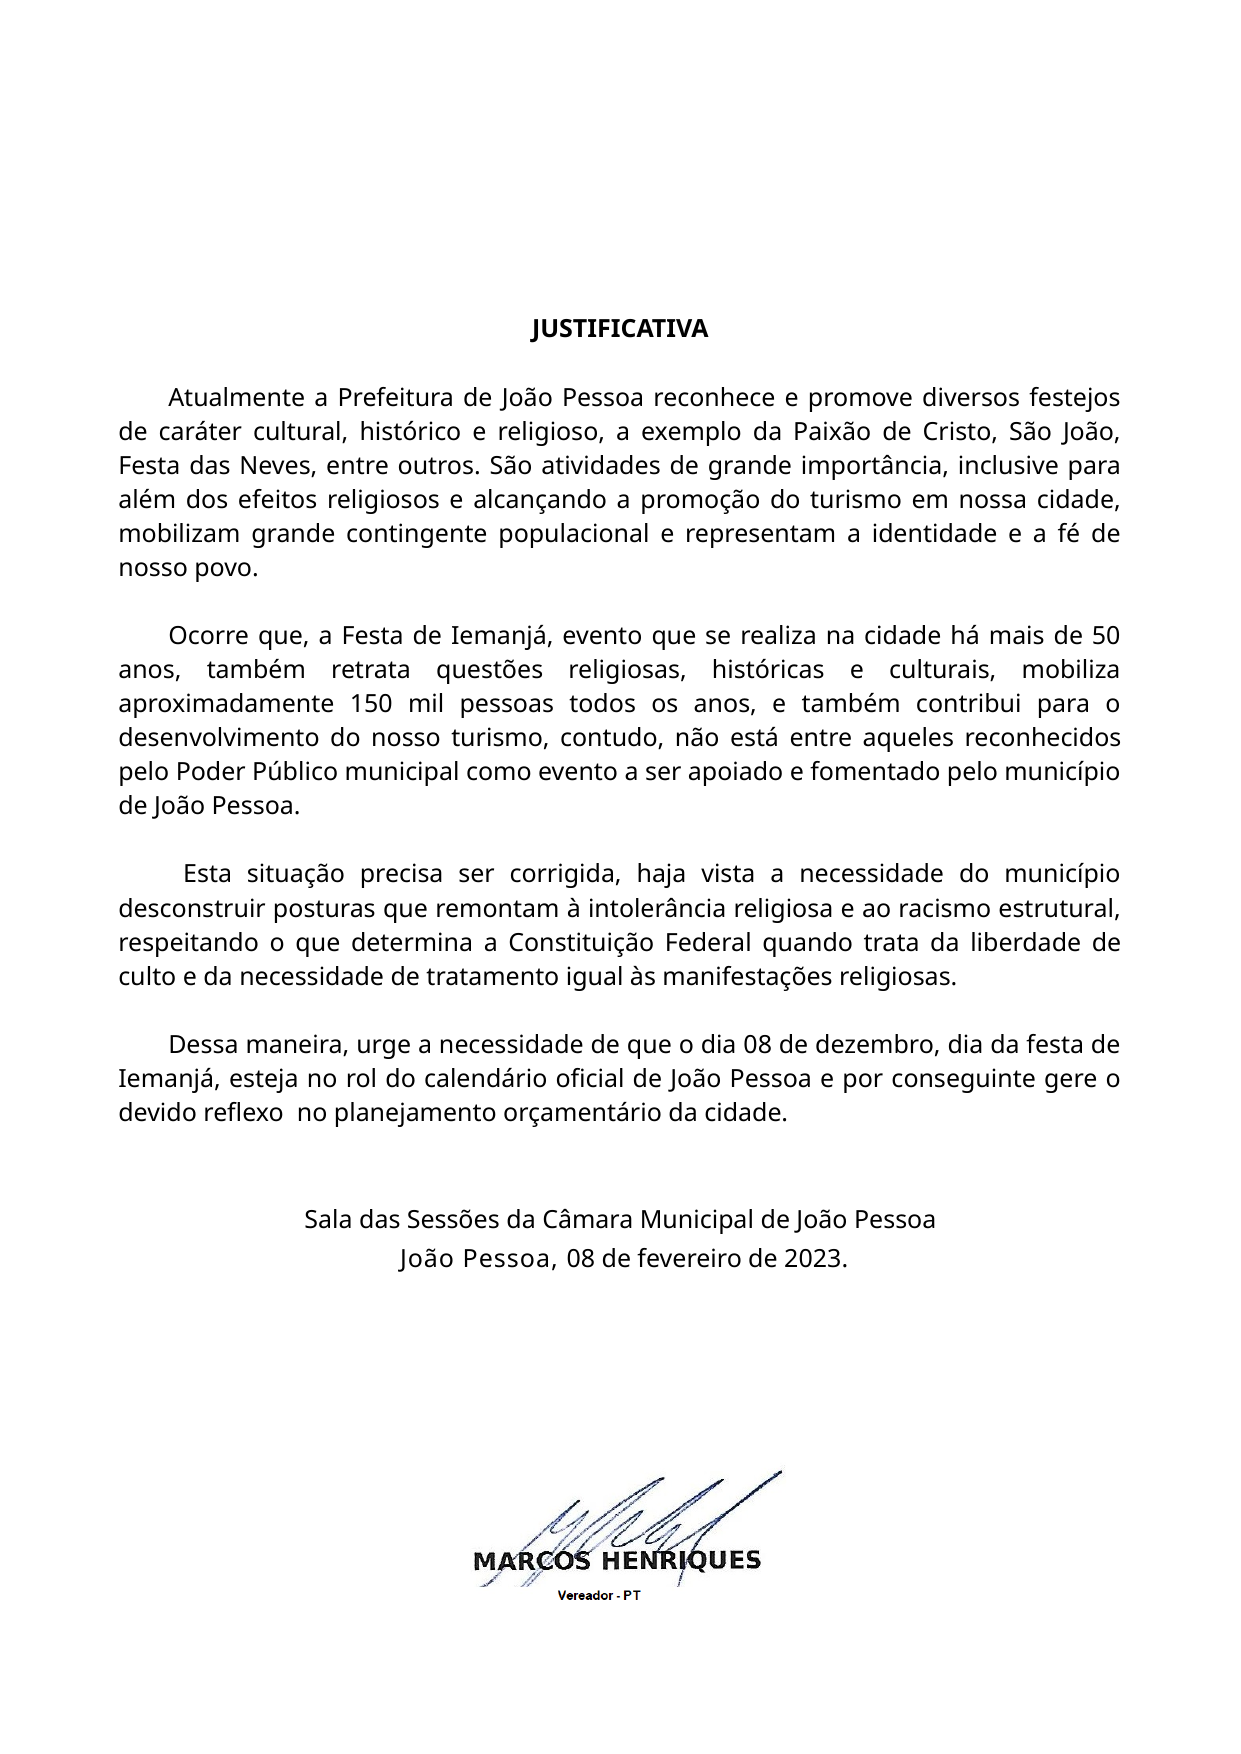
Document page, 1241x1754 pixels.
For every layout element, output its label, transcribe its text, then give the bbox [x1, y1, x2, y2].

text João Pessoa, 08 de fevereiro de 2023. [118, 1241, 1122, 1275]
text Sala das Sessões da Câmara Municipal de João Pessoa [118, 1202, 1122, 1236]
text JUSTIFICATIVA [118, 311, 1122, 345]
text Dessa maneira, urge a necessidade de que o dia 08 de dezembro, dia da festa de Iemanjá, esteja no rol do calendário oficial de João Pessoa e por conseguinte gere o devido reflexo no planejamento orçamentário da cidade. [118, 1026, 1122, 1129]
text Esta situação precisa ser corrigida, haja vista a necessidade do município desconstruir posturas que remontam à intolerância religiosa e ao racismo estrutural, respeitando o que determina a Constituição Federal quando trata da liberdade de culto e da necessidade de tratamento igual às manifestações religiosas. [118, 856, 1122, 992]
text Ocorre que, a Festa de Iemanjá, evento que se realiza na cidade há mais de 50 anos, também retrata questões religiosas, históricas e culturais, mobiliza aproximadamente 150 mil pessoas todos os anos, e também contribui para o desenvolvimento do nosso turismo, contudo, não está entre aqueles reconhecidos pelo Poder Público municipal como evento a ser apoiado e fomentado pelo município de João Pessoa. [118, 618, 1122, 822]
picture [452, 1459, 789, 1605]
text Atualmente a Prefeitura de João Pessoa reconhece e promove diversos festejos de caráter cultural, histórico e religioso, a exemplo da Paixão de Cristo, São João, Festa das Neves, entre outros. São atividades de grande importância, inclusive para além dos efeitos religiosos e alcançando a promoção do turismo em nossa cidade, mobilizam grande contingente populacional e representam a identidade e a fé de nosso povo. [118, 379, 1122, 584]
